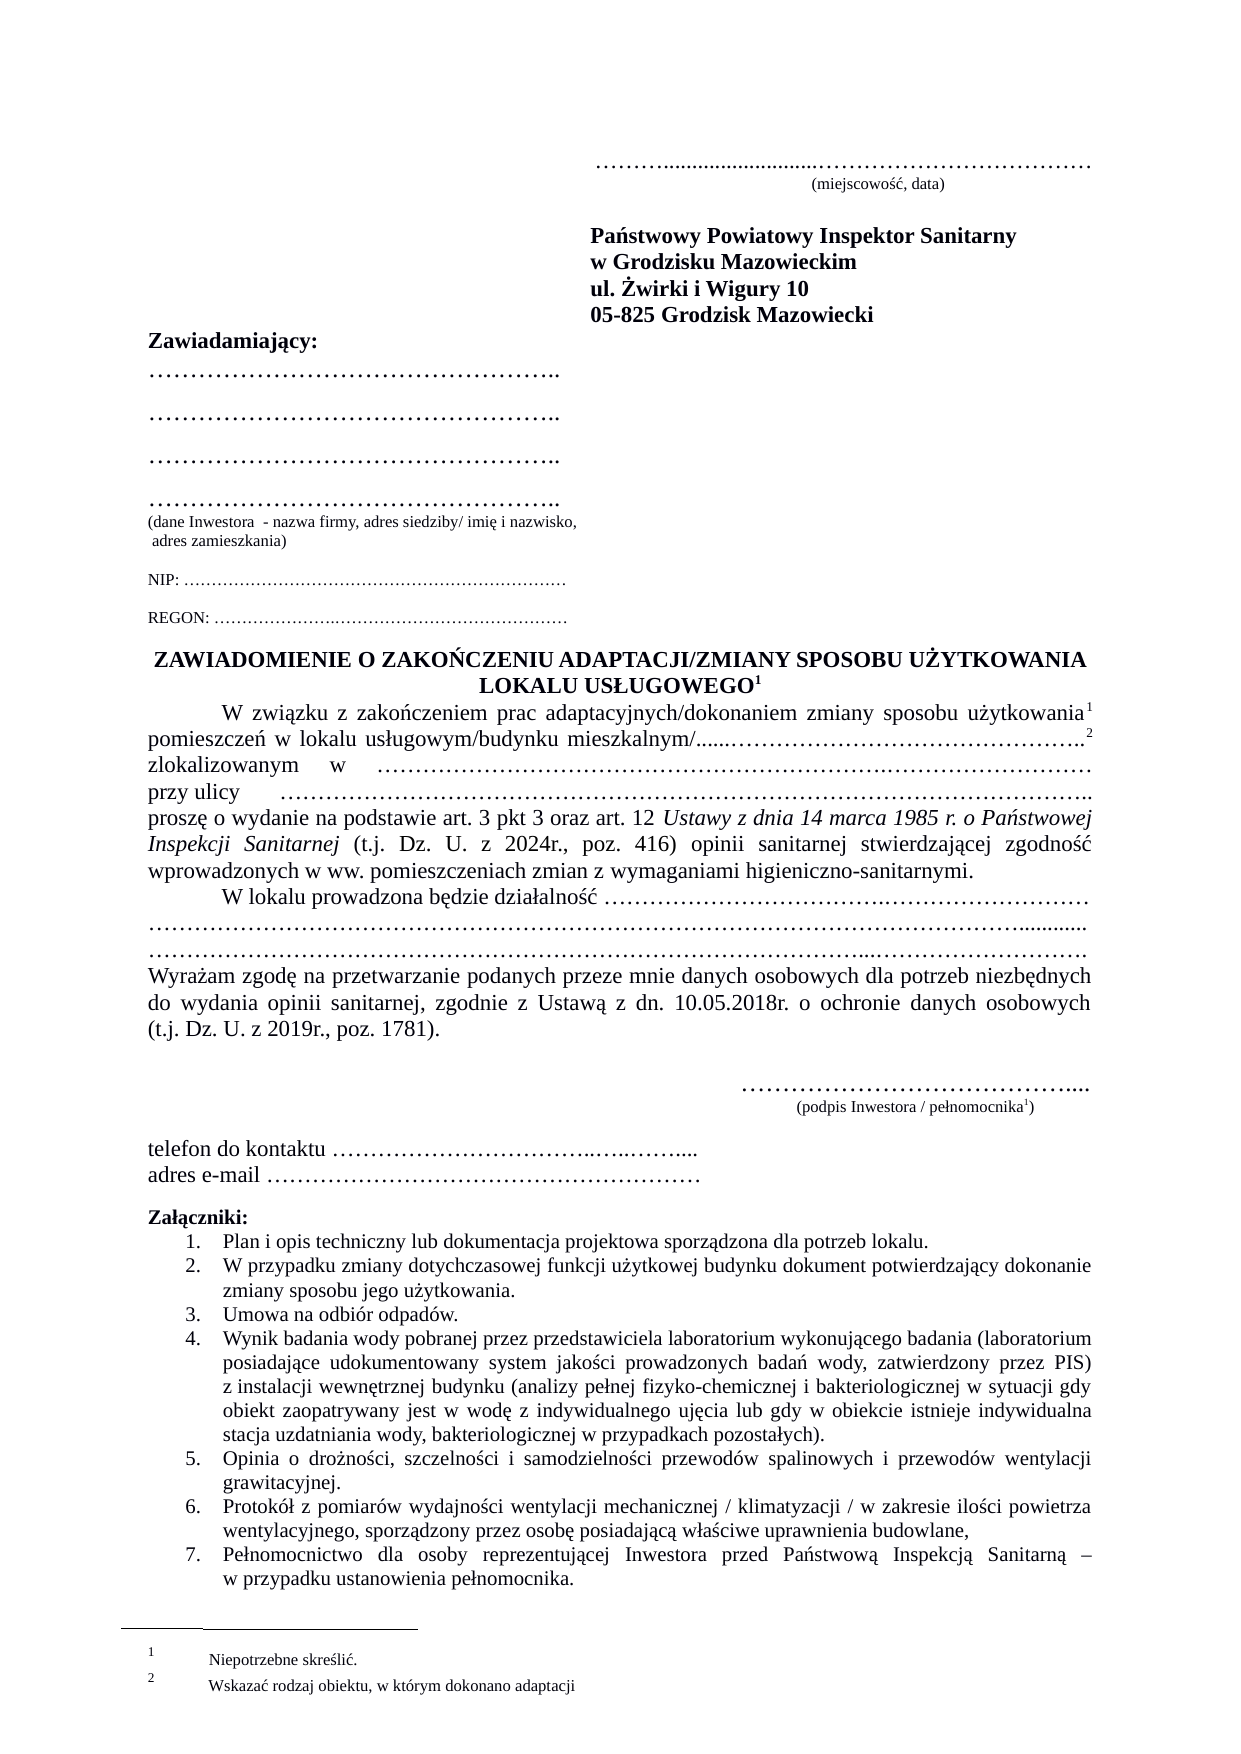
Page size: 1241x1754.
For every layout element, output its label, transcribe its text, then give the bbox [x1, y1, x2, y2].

list Opinia o drożności, szczelności i samodzielności przewodów spalinowych i przewodów wentylacji grawitacyjnej. [185, 1446, 1093, 1494]
list Wynik badania wody pobranej przez przedstawiciela laboratorium wykonującego badania (laboratorium posiadające udokumentowany system jakości prowadzonych badań wody, zatwierdzony przez PIS) z instalacji wewnętrznej budynku (analizy pełnej fizyko-chemicznej i bakteriologicznej w sytuacji gdy obiekt zaopatrywany jest w wodę z indywidualnego ujęcia lub gdy w obiekcie istnieje indywidualna stacja uzdatniania wody, bakteriologicznej w przypadkach pozostałych). [185, 1326, 1093, 1446]
text W związku z zakończeniem prac adaptacyjnych/dokonaniem zmiany sposobu użytkowania1 pomieszczeń w lokalu usługowym/budynku mieszkalnym/......………………………………………..2 zlokalizowanym w ………………………………………………………….……………………… przy ulicy …………………………………………………………………………………………….. proszę o wydanie na podstawie art. 3 pkt 3 oraz art. 12 Ustawy z dnia 14 marca 1985 r. o Państwowej Inspekcji Sanitarnej (t.j. Dz. U. z 2024r., poz. 416) opinii sanitarnej stwierdzającej zgodność wprowadzonych w ww. pomieszczeniach zmian z wymaganiami higieniczno-sanitarnymi. [148, 699, 1093, 883]
text NIP: …………………………………………………………… [148, 569, 1093, 588]
text Zawiadamiający: [148, 327, 1093, 354]
text REGON: ………………….…………………………………… [148, 608, 1093, 627]
list Pełnomocnictwo dla osoby reprezentującej Inwestora przed Państwową Inspekcją Sanitarną – w przypadku ustanowienia pełnomocnika. [185, 1542, 1093, 1590]
text ………………………………….... [738, 1068, 1093, 1096]
text (dane Inwestora - nazwa firmy, adres siedziby/ imię i nazwisko, adres zamieszkania) [148, 512, 1093, 550]
list W przypadku zmiany dotychczasowej funkcji użytkowej budynku dokument potwierdzający dokonanie zmiany sposobu jego użytkowania. [185, 1253, 1093, 1302]
text ………………………………………….. [148, 397, 1093, 426]
list Umowa na odbiór odpadów. [185, 1302, 1093, 1326]
text 05-825 Grodzisk Mazowiecki [516, 301, 1093, 327]
text Wyrażam zgodę na przetwarzanie podanych przeze mnie danych osobowych dla potrzeb niezbędnych do wydania opinii sanitarnej, zgodnie z Ustawą z dn. 10.05.2018r. o ochronie danych osobowych (t.j. Dz. U. z 2019r., poz. 1781). [148, 962, 1093, 1041]
subtitle ZAWIADOMIENIE O ZAKOŃCZENIU ADAPTACJI/ZMIANY SPOSOBU UŻYTKOWANIA LOKALU USŁUGOWEGO1 [148, 646, 1093, 699]
list Protokół z pomiarów wydajności wentylacji mechanicznej / klimatyzacji / w zakresie ilości powietrza wentylacyjnego, sporządzony przez osobę posiadającą właściwe uprawnienia budowlane, [185, 1494, 1093, 1542]
text W lokalu prowadzona będzie działalność ……………………………….……………………… [148, 883, 1093, 909]
text ………...........................……………………………… [148, 148, 1093, 174]
text Państwowy Powiatowy Inspektor Sanitarny [516, 222, 1093, 248]
text (podpis Inwestora / pełnomocnika1) [738, 1096, 1093, 1116]
text ………………………………………….. [148, 440, 1093, 469]
text ……………………………………………………………………………………………………............ [148, 909, 1093, 936]
text ………………………………………….. [148, 354, 1093, 382]
text telefon do kontaktu ……………………………..…..…….... [148, 1135, 1093, 1161]
text w Grodzisku Mazowieckim [516, 248, 1093, 274]
text …………………………………………………………………………………...………………………. [148, 936, 1093, 962]
text (miejscowość, data) [738, 174, 1093, 193]
text ul. Żwirki i Wigury 10 [516, 274, 1093, 301]
text Załączniki: [148, 1205, 1093, 1229]
text ………………………………………….. [148, 483, 1093, 512]
list Plan i opis techniczny lub dokumentacja projektowa sporządzona dla potrzeb lokalu. [185, 1229, 1093, 1253]
text adres e-mail ………………………………………………… [148, 1161, 1093, 1187]
